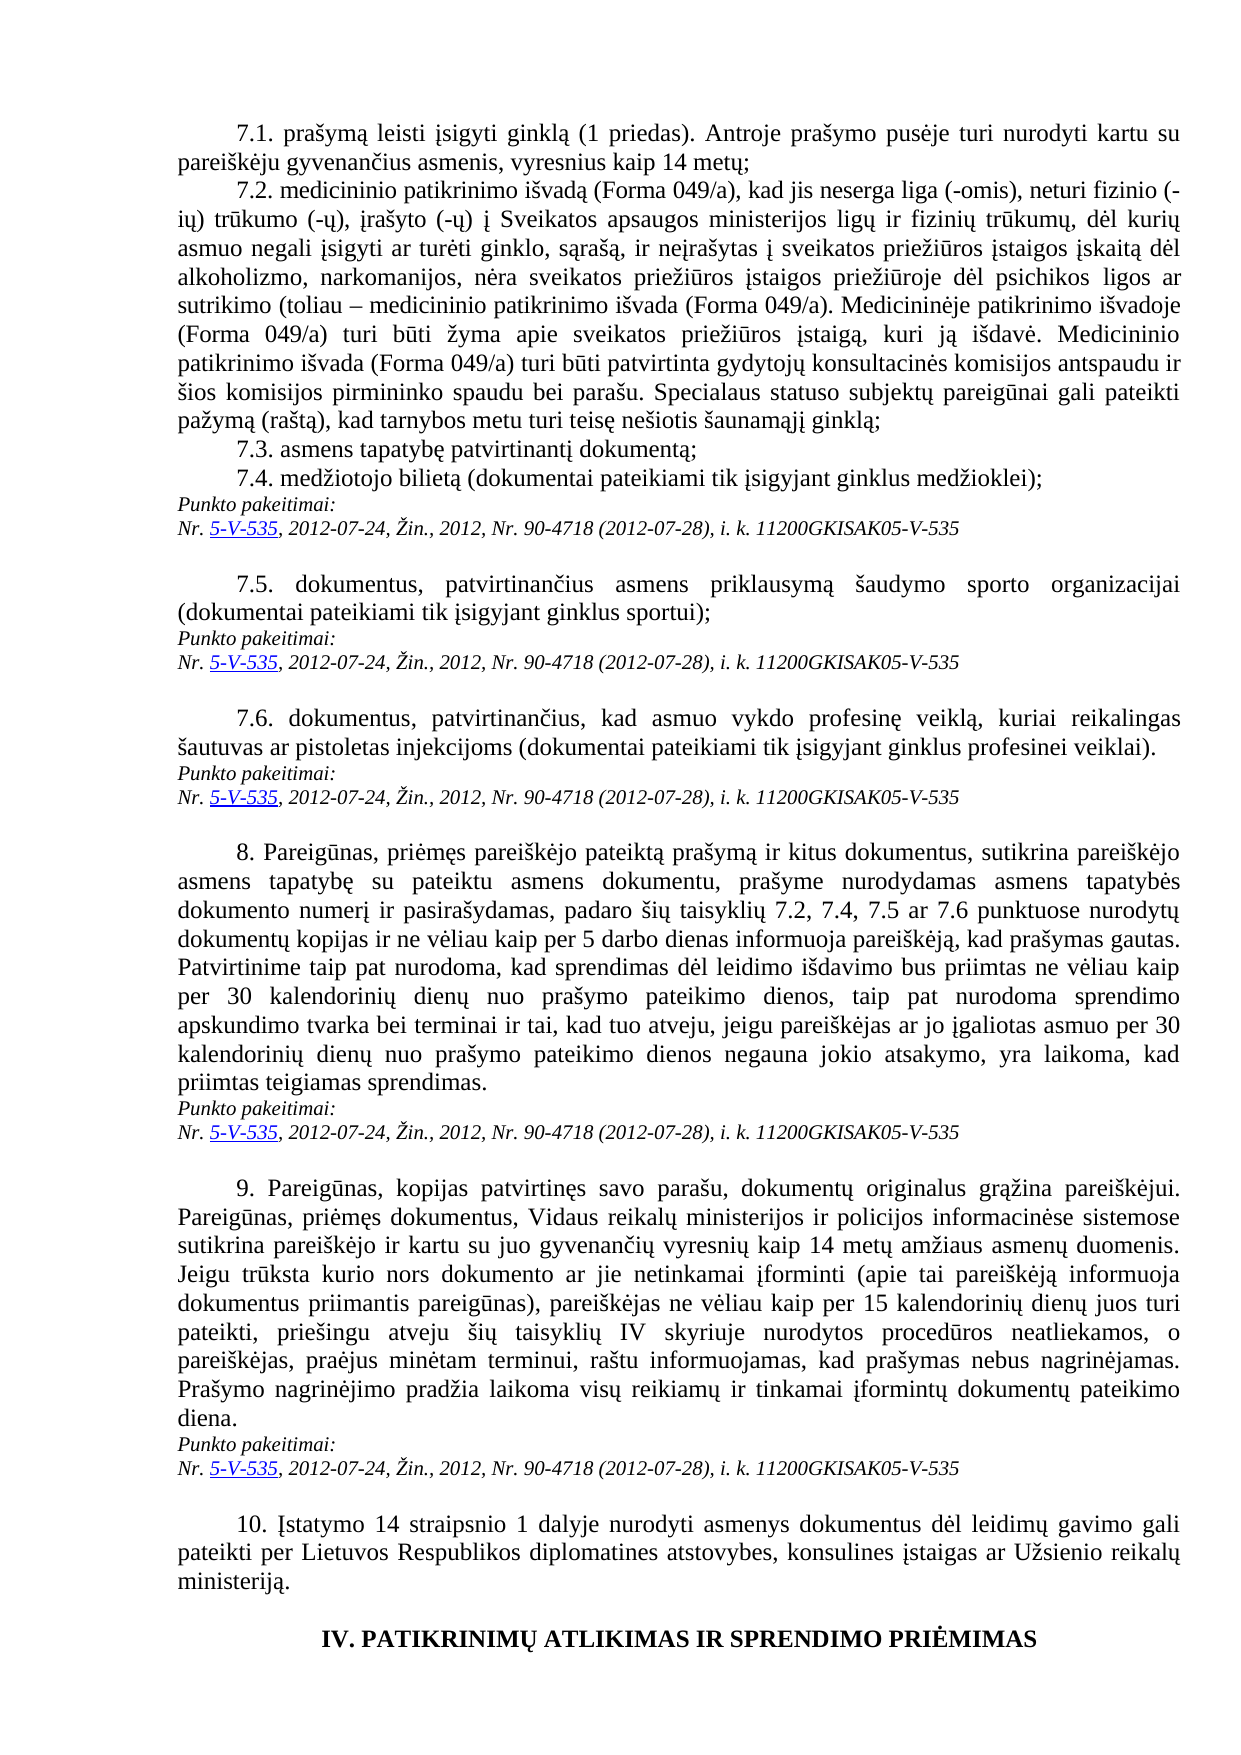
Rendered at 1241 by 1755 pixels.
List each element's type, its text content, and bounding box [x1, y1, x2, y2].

text 7.4. medžiotojo bilietą (dokumentai pateikiami tik įsigyjant ginklus medžioklei); [177, 463, 1181, 492]
text Punkto pakeitimai: [177, 492, 1181, 516]
text 7.5. dokumentus, patvirtinančius asmens priklausymą šaudymo sporto organizacijai (dokumentai pateikiami tik įsigyjant ginklus sportui); [177, 569, 1181, 626]
text Punkto pakeitimai: [177, 1432, 1181, 1456]
text Nr. 5-V-535, 2012-07-24, Žin., 2012, Nr. 90-4718 (2012-07-28), i. k. 11200GKISAK05-V-535 [177, 516, 1181, 540]
text Punkto pakeitimai: [177, 626, 1181, 650]
text 9. Pareigūnas, kopijas patvirtinęs savo parašu, dokumentų originalus grąžina pareiškėjui. Pareigūnas, priėmęs dokumentus, Vidaus reikalų ministerijos ir policijos informacinėse sistemose sutikrina pareiškėjo ir kartu su juo gyvenančių vyresnių kaip 14 metų amžiaus asmenų duomenis. Jeigu trūksta kurio nors dokumento ar jie netinkamai įforminti (apie tai pareiškėją informuoja dokumentus priimantis pareigūnas), pareiškėjas ne vėliau kaip per 15 kalendorinių dienų juos turi pateikti, priešingu atveju šių taisyklių IV skyriuje nurodytos procedūros neatliekamos, o pareiškėjas, praėjus minėtam terminui, raštu informuojamas, kad prašymas nebus nagrinėjamas. Prašymo nagrinėjimo pradžia laikoma visų reikiamų ir tinkamai įformintų dokumentų pateikimo diena. [177, 1173, 1181, 1432]
text Punkto pakeitimai: [177, 1096, 1181, 1120]
text 7.1. prašymą leisti įsigyti ginklą (1 priedas). Antroje prašymo pusėje turi nurodyti kartu su pareiškėju gyvenančius asmenis, vyresnius kaip 14 metų; [177, 118, 1181, 176]
text 8. Pareigūnas, priėmęs pareiškėjo pateiktą prašymą ir kitus dokumentus, sutikrina pareiškėjo asmens tapatybę su pateiktu asmens dokumentu, prašyme nurodydamas asmens tapatybės dokumento numerį ir pasirašydamas, padaro šių taisyklių 7.2, 7.4, 7.5 ar 7.6 punktuose nurodytų dokumentų kopijas ir ne vėliau kaip per 5 darbo dienas informuoja pareiškėją, kad prašymas gautas. Patvirtinime taip pat nurodoma, kad sprendimas dėl leidimo išdavimo bus priimtas ne vėliau kaip per 30 kalendorinių dienų nuo prašymo pateikimo dienos, taip pat nurodoma sprendimo apskundimo tvarka bei terminai ir tai, kad tuo atveju, jeigu pareiškėjas ar jo įgaliotas asmuo per 30 kalendorinių dienų nuo prašymo pateikimo dienos negauna jokio atsakymo, yra laikoma, kad priimtas teigiamas sprendimas. [177, 837, 1181, 1096]
text Nr. 5-V-535, 2012-07-24, Žin., 2012, Nr. 90-4718 (2012-07-28), i. k. 11200GKISAK05-V-535 [177, 785, 1181, 809]
text Punkto pakeitimai: [177, 761, 1181, 785]
text 7.2. medicininio patikrinimo išvadą (Forma 049/a), kad jis neserga liga (-omis), neturi fizinio (-ių) trūkumo (-ų), įrašyto (-ų) į Sveikatos apsaugos ministerijos ligų ir fizinių trūkumų, dėl kurių asmuo negali įsigyti ar turėti ginklo, sąrašą, ir neįrašytas į sveikatos priežiūros įstaigos įskaitą dėl alkoholizmo, narkomanijos, nėra sveikatos priežiūros įstaigos priežiūroje dėl psichikos ligos ar sutrikimo (toliau – medicininio patikrinimo išvada (Forma 049/a). Medicininėje patikrinimo išvadoje (Forma 049/a) turi būti žyma apie sveikatos priežiūros įstaigą, kuri ją išdavė. Medicininio patikrinimo išvada (Forma 049/a) turi būti patvirtinta gydytojų konsultacinės komisijos antspaudu ir šios komisijos pirmininko spaudu bei parašu. Specialaus statuso subjektų pareigūnai gali pateikti pažymą (raštą), kad tarnybos metu turi teisę nešiotis šaunamąjį ginklą; [177, 176, 1181, 434]
text 7.3. asmens tapatybę patvirtinantį dokumentą; [177, 434, 1181, 463]
text Nr. 5-V-535, 2012-07-24, Žin., 2012, Nr. 90-4718 (2012-07-28), i. k. 11200GKISAK05-V-535 [177, 1456, 1181, 1480]
text IV. PATIKRINIMŲ ATLIKIMAS IR SPRENDIMO PRIĖMIMAS [177, 1624, 1181, 1652]
text 7.6. dokumentus, patvirtinančius, kad asmuo vykdo profesinę veiklą, kuriai reikalingas šautuvas ar pistoletas injekcijoms (dokumentai pateikiami tik įsigyjant ginklus profesinei veiklai). [177, 703, 1181, 761]
text Nr. 5-V-535, 2012-07-24, Žin., 2012, Nr. 90-4718 (2012-07-28), i. k. 11200GKISAK05-V-535 [177, 1120, 1181, 1144]
text Nr. 5-V-535, 2012-07-24, Žin., 2012, Nr. 90-4718 (2012-07-28), i. k. 11200GKISAK05-V-535 [177, 650, 1181, 674]
text 10. Įstatymo 14 straipsnio 1 dalyje nurodyti asmenys dokumentus dėl leidimų gavimo gali pateikti per Lietuvos Respublikos diplomatines atstovybes, konsulines įstaigas ar Užsienio reikalų ministeriją. [177, 1509, 1181, 1595]
